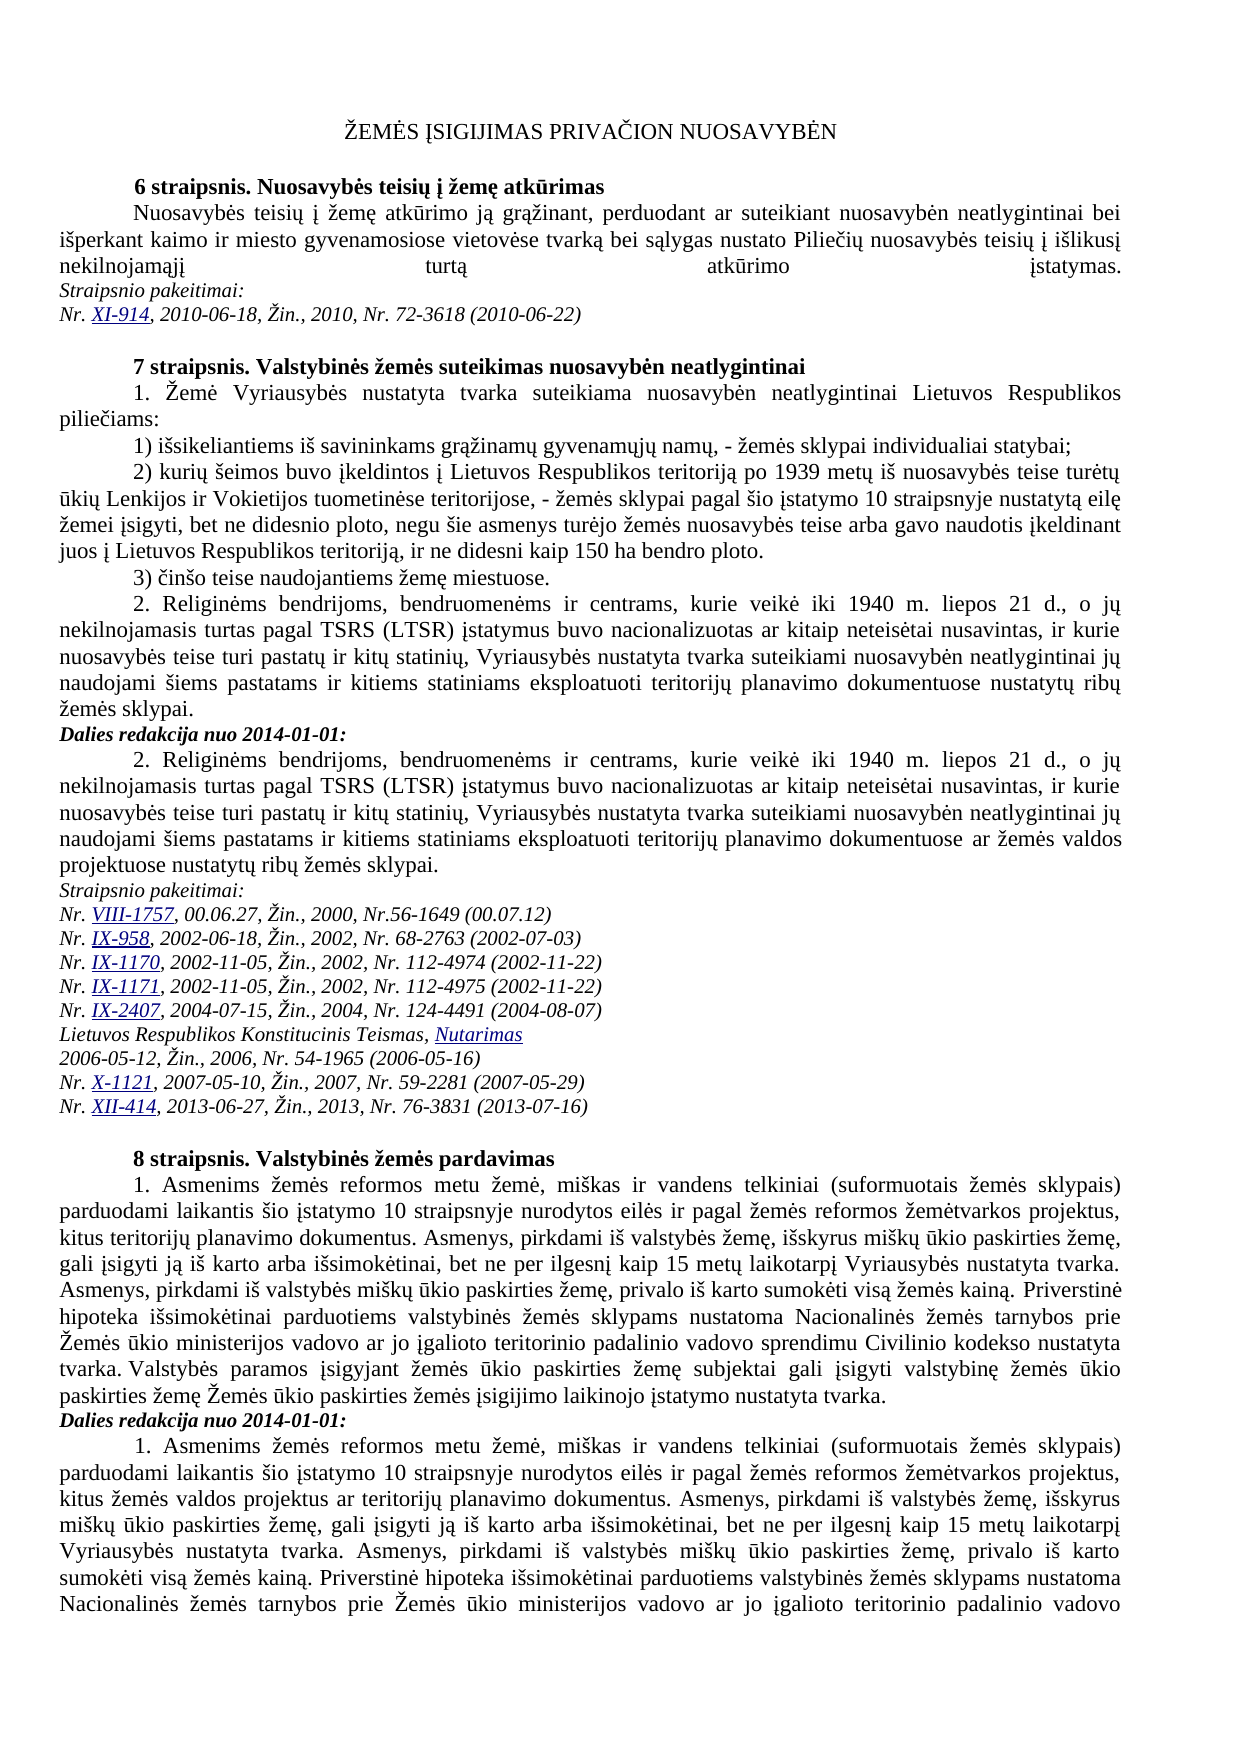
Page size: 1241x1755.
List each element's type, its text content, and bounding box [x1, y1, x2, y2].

text Nr. IX-2407, 2004-07-15, Žin., 2004, Nr. 124-4491 (2004-08-07) [59, 998, 1122, 1022]
text 2006-05-12, Žin., 2006, Nr. 54-1965 (2006-05-16) [59, 1046, 1122, 1070]
text Nr. IX-1170, 2002-11-05, Žin., 2002, Nr. 112-4974 (2002-11-22) [59, 950, 1122, 974]
text 1. Žemė Vyriausybės nustatyta tvarka suteikiama nuosavybėn neatlygintinai Lietuvos Respublikos piliečiams: [59, 379, 1122, 432]
text Nr. VIII-1757, 00.06.27, Žin., 2000, Nr.56-1649 (00.07.12) [59, 902, 1122, 926]
text 3) činšo teise naudojantiems žemę miestuose. [59, 564, 1122, 590]
text 6 straipsnis. Nuosavybės teisių į žemę atkūrimas [59, 173, 1122, 199]
text 2) kurių šeimos buvo įkeldintos į Lietuvos Respublikos teritoriją po 1939 metų iš nuosavybės teise turėtų ūkių Lenkijos ir Vokietijos tuometinėse teritorijose, - žemės sklypai pagal šio įstatymo 10 straipsnyje nustatytą eilę žemei įsigyti, bet ne didesnio ploto, negu šie asmenys turėjo žemės nuosavybės teise arba gavo naudotis įkeldinant juos į Lietuvos Respublikos teritoriją, ir ne didesni kaip 150 ha bendro ploto. [59, 458, 1122, 564]
text 1. Asmenims žemės reformos metu žemė, miškas ir vandens telkiniai (suformuotais žemės sklypais) parduodami laikantis šio įstatymo 10 straipsnyje nurodytos eilės ir pagal žemės reformos žemėtvarkos projektus, kitus teritorijų planavimo dokumentus. Asmenys, pirkdami iš valstybės žemę, išskyrus miškų ūkio paskirties žemę, gali įsigyti ją iš karto arba išsimokėtinai, bet ne per ilgesnį kaip 15 metų laikotarpį Vyriausybės nustatyta tvarka. Asmenys, pirkdami iš valstybės miškų ūkio paskirties žemę, privalo iš karto sumokėti visą žemės kainą. Priverstinė hipoteka išsimokėtinai parduotiems valstybinės žemės sklypams nustatoma Nacionalinės žemės tarnybos prie Žemės ūkio ministerijos vadovo ar jo įgalioto teritorinio padalinio vadovo sprendimu Civilinio kodekso nustatyta tvarka. Valstybės paramos įsigyjant žemės ūkio paskirties žemę subjektai gali įsigyti valstybinę žemės ūkio paskirties žemę Žemės ūkio paskirties žemės įsigijimo laikinojo įstatymo nustatyta tvarka. [59, 1171, 1122, 1408]
text Nuosavybės teisių į žemę atkūrimo ją grąžinant, perduodant ar suteikiant nuosavybėn neatlygintinai bei išperkant kaimo ir miesto gyvenamosiose vietovėse tvarką bei sąlygas nustato Piliečių nuosavybės teisių į išlikusį nekilnojamąjį turtą atkūrimo įstatymas. Straipsnio pakeitimai: [59, 199, 1122, 302]
text ŽEMĖs įsigIjimas privaČION nuosavybėn [59, 118, 1122, 173]
text Dalies redakcija nuo 2014-01-01: [59, 722, 1122, 746]
text 1. Asmenims žemės reformos metu žemė, miškas ir vandens telkiniai (suformuotais žemės sklypais) parduodami laikantis šio įstatymo 10 straipsnyje nurodytos eilės ir pagal žemės reformos žemėtvarkos projektus, kitus žemės valdos projektus ar teritorijų planavimo dokumentus. Asmenys, pirkdami iš valstybės žemę, išskyrus miškų ūkio paskirties žemę, gali įsigyti ją iš karto arba išsimokėtinai, bet ne per ilgesnį kaip 15 metų laikotarpį Vyriausybės nustatyta tvarka. Asmenys, pirkdami iš valstybės miškų ūkio paskirties žemę, privalo iš karto sumokėti visą žemės kainą. Priverstinė hipoteka išsimokėtinai parduotiems valstybinės žemės sklypams nustatoma Nacionalinės žemės tarnybos prie Žemės ūkio ministerijos vadovo ar jo įgalioto teritorinio padalinio vadovo [59, 1432, 1122, 1617]
text 8 straipsnis. Valstybinės žemės pardavimas [59, 1144, 1122, 1171]
text Nr. XII-414, 2013-06-27, Žin., 2013, Nr. 76-3831 (2013-07-16) [59, 1094, 1122, 1118]
text 2. Religinėms bendrijoms, bendruomenėms ir centrams, kurie veikė iki 1940 m. liepos 21 d., o jų nekilnojamasis turtas pagal TSRS (LTSR) įstatymus buvo nacionalizuotas ar kitaip neteisėtai nusavintas, ir kurie nuosavybės teise turi pastatų ir kitų statinių, Vyriausybės nustatyta tvarka suteikiami nuosavybėn neatlygintinai jų naudojami šiems pastatams ir kitiems statiniams eksploatuoti teritorijų planavimo dokumentuose ar žemės valdos projektuose nustatytų ribų žemės sklypai. [59, 746, 1122, 878]
text 7 straipsnis. Valstybinės žemės suteikimas nuosavybėn neatlygintinai [59, 353, 1122, 379]
text Nr. IX-958, 2002-06-18, Žin., 2002, Nr. 68-2763 (2002-07-03) [59, 926, 1122, 950]
text Nr. IX-1171, 2002-11-05, Žin., 2002, Nr. 112-4975 (2002-11-22) [59, 974, 1122, 998]
text 1) išsikeliantiems iš savininkams grąžinamų gyvenamųjų namų, - žemės sklypai individualiai statybai; [59, 432, 1122, 458]
text 2. Religinėms bendrijoms, bendruomenėms ir centrams, kurie veikė iki 1940 m. liepos 21 d., o jų nekilnojamasis turtas pagal TSRS (LTSR) įstatymus buvo nacionalizuotas ar kitaip neteisėtai nusavintas, ir kurie nuosavybės teise turi pastatų ir kitų statinių, Vyriausybės nustatyta tvarka suteikiami nuosavybėn neatlygintinai jų naudojami šiems pastatams ir kitiems statiniams eksploatuoti teritorijų planavimo dokumentuose nustatytų ribų žemės sklypai. [59, 590, 1122, 722]
text Lietuvos Respublikos Konstitucinis Teismas, Nutarimas [59, 1022, 1122, 1046]
text Nr. XI-914, 2010-06-18, Žin., 2010, Nr. 72-3618 (2010-06-22) [59, 302, 1122, 326]
text Straipsnio pakeitimai: [59, 878, 1122, 902]
text Dalies redakcija nuo 2014-01-01: [59, 1408, 1122, 1432]
text Nr. X-1121, 2007-05-10, Žin., 2007, Nr. 59-2281 (2007-05-29) [59, 1070, 1122, 1094]
